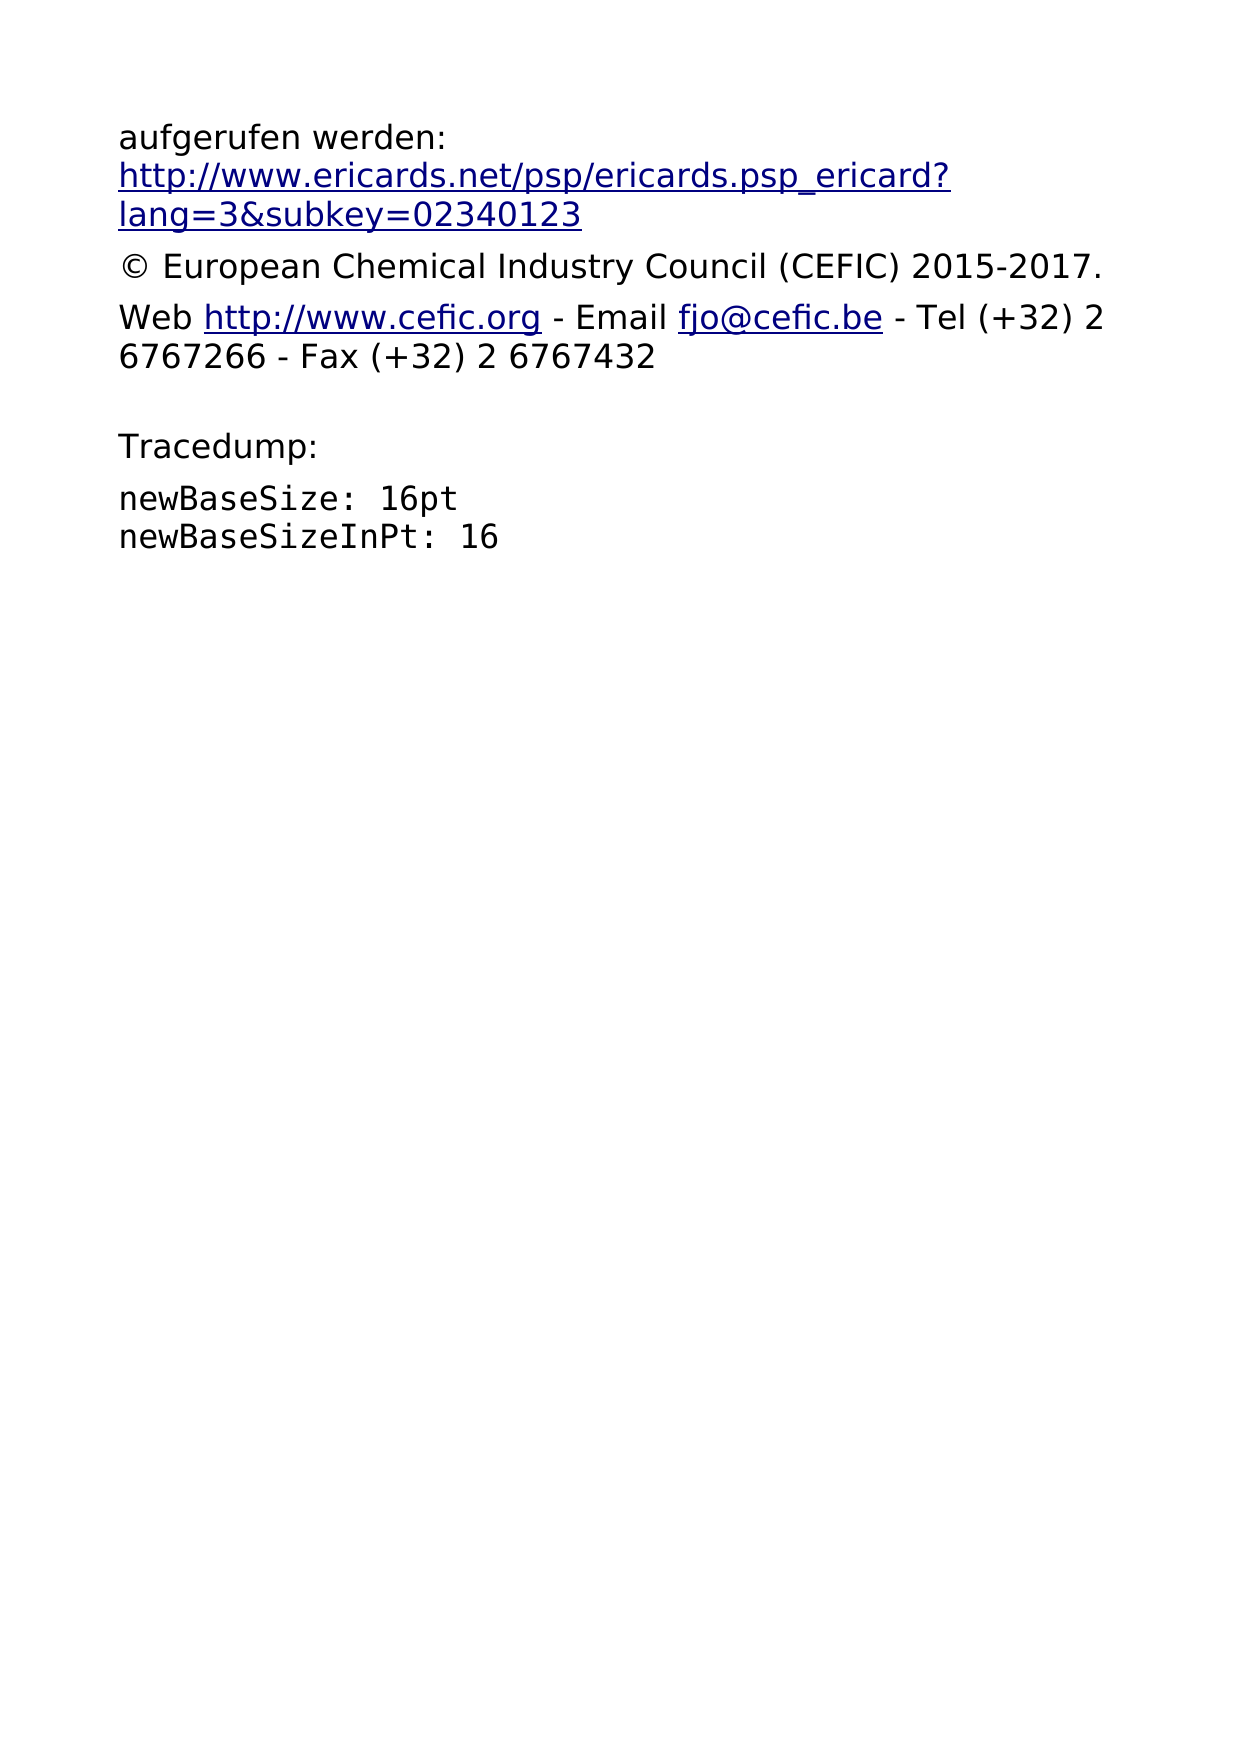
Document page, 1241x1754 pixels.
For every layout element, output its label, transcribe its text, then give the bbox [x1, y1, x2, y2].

text aufgerufen werden: http://www.ericards.net/psp/ericards.psp_ericard?lang=3&subkey=02340123 [118, 118, 1122, 235]
text © European Chemical Industry Council (CEFIC) 2015-2017. [118, 247, 1122, 286]
text newBaseSize: 16pt newBaseSizeInPt: 16 [118, 479, 1122, 557]
text Web http://www.cefic.org - Email fjo@cefic.be - Tel (+32) 2 6767266 - Fax (+32) 2 6767432 [118, 298, 1122, 376]
text Tracedump: [118, 389, 1122, 466]
